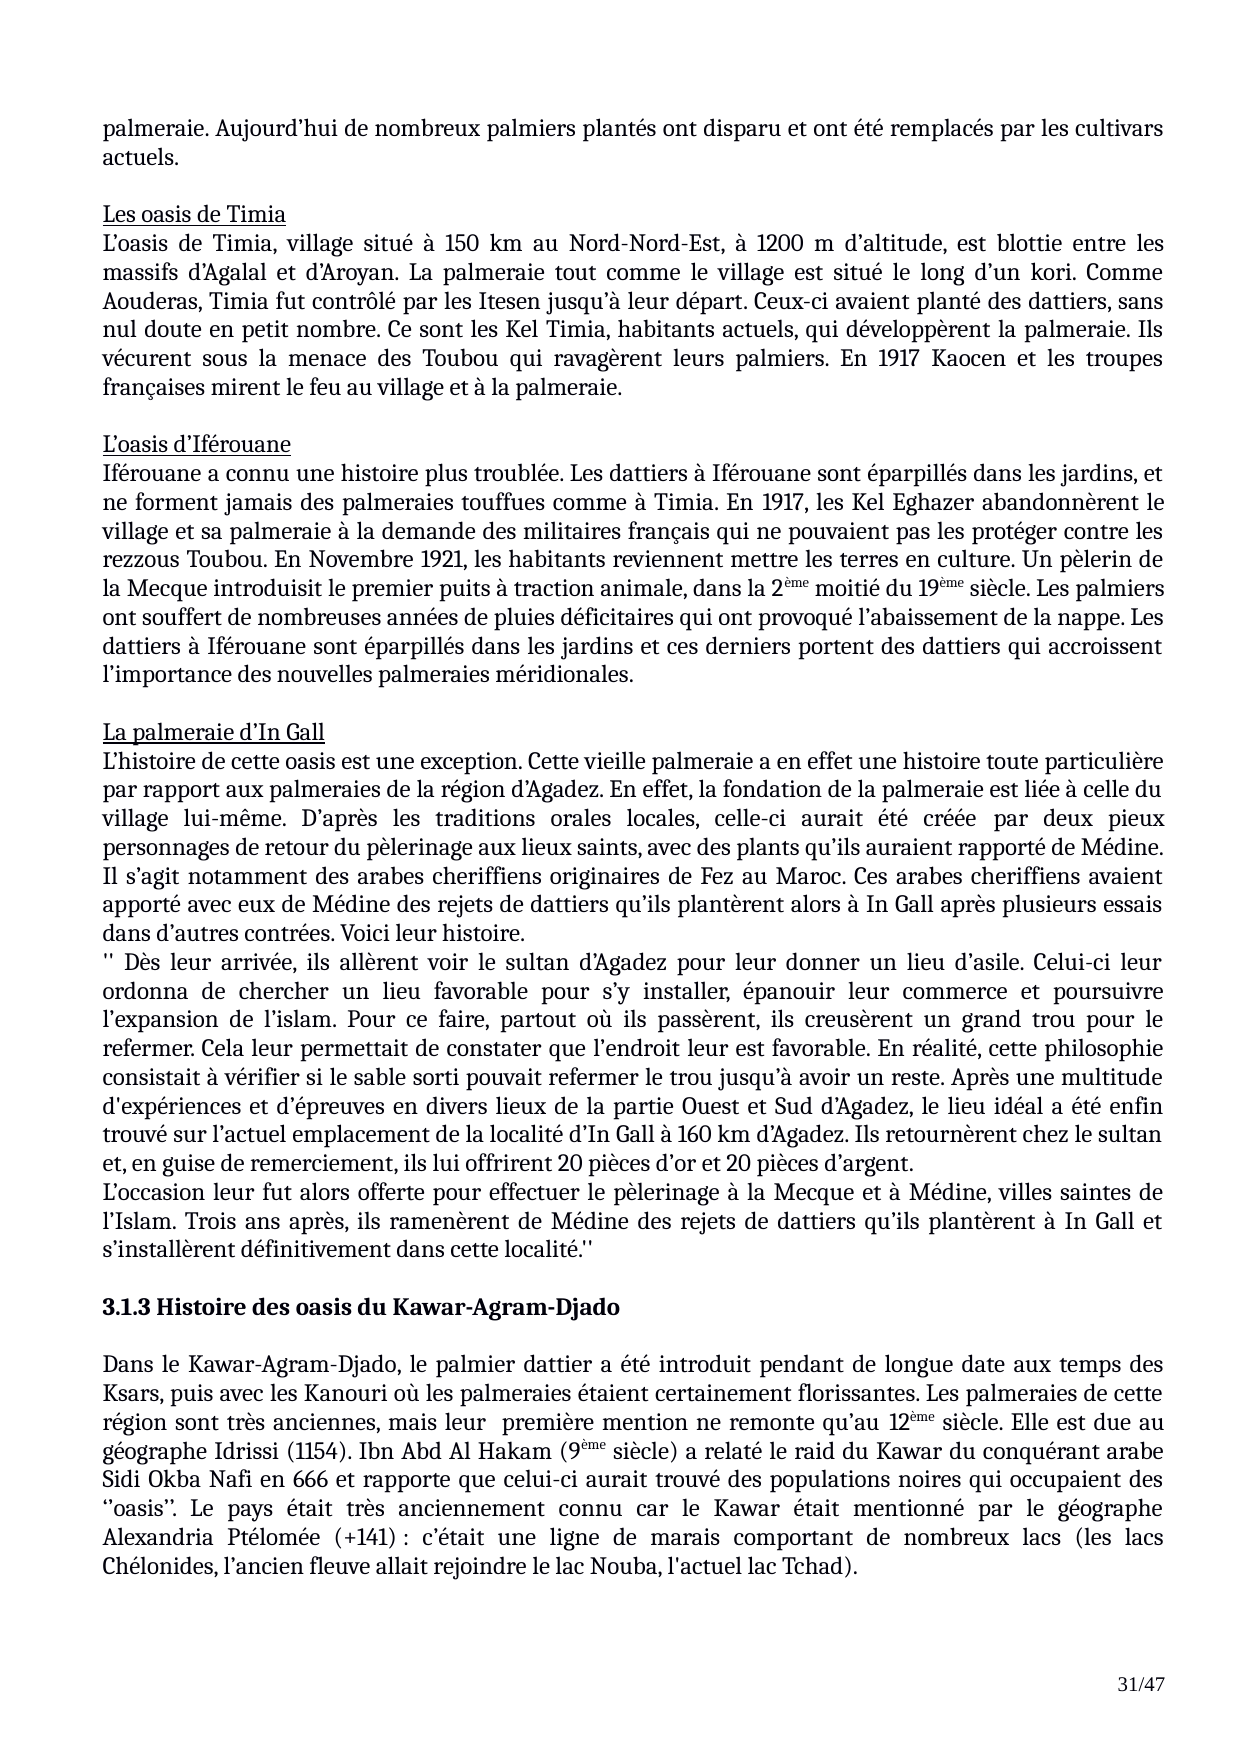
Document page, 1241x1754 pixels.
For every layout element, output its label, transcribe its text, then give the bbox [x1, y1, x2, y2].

text Iférouane a connu une histoire plus troublée. Les dattiers à Iférouane sont éparpillés dans les jardins, et ne forment jamais des palmeraies touffues comme à Timia. En 1917, les Kel Eghazer abandonnèrent le village et sa palmeraie à la demande des militaires français qui ne pouvaient pas les protéger contre les rezzous Toubou. En Novembre 1921, les habitants reviennent mettre les terres en culture. Un pèlerin de la Mecque introduisit le premier puits à traction animale, dans la 2ème moitié du 19ème siècle. Les palmiers ont souffert de nombreuses années de pluies déficitaires qui ont provoqué l’abaissement de la nappe. Les dattiers à Iférouane sont éparpillés dans les jardins et ces derniers portent des dattiers qui accroissent l’importance des nouvelles palmeraies méridionales. [102, 459, 1165, 689]
text 3.1.3 Histoire des oasis du Kawar-Agram-Djado [102, 1293, 1165, 1322]
text palmeraie. Aujourd’hui de nombreux palmiers plantés ont disparu et ont été remplacés par les cultivars actuels. [102, 114, 1165, 172]
list L’oasis d’Iférouane [102, 430, 1165, 459]
text L’occasion leur fut alors offerte pour effectuer le pèlerinage à la Mecque et à Médine, villes saintes de l’Islam. Trois ans après, ils ramenèrent de Médine des rejets de dattiers qu’ils plantèrent à In Gall et s’installèrent définitivement dans cette localité.'' [102, 1178, 1165, 1264]
text '' Dès leur arrivée, ils allèrent voir le sultan d’Agadez pour leur donner un lieu d’asile. Celui-ci leur ordonna de chercher un lieu favorable pour s’y installer, épanouir leur commerce et poursuivre l’expansion de l’islam. Pour ce faire, partout où ils passèrent, ils creusèrent un grand trou pour le refermer. Cela leur permettait de constater que l’endroit leur est favorable. En réalité, cette philosophie consistait à vérifier si le sable sorti pouvait refermer le trou jusqu’à avoir un reste. Après une multitude d'expériences et d’épreuves en divers lieux de la partie Ouest et Sud d’Agadez, le lieu idéal a été enfin trouvé sur l’actuel emplacement de la localité d’In Gall à 160 km d’Agadez. Ils retournèrent chez le sultan et, en guise de remerciement, ils lui offrirent 20 pièces d’or et 20 pièces d’argent. [102, 948, 1165, 1178]
list Les oasis de Timia [102, 200, 1165, 229]
text L’oasis de Timia, village situé à 150 km au Nord-Nord-Est, à 1200 m d’altitude, est blottie entre les massifs d’Agalal et d’Aroyan. La palmeraie tout comme le village est situé le long d’un kori. Comme Aouderas, Timia fut contrôlé par les Itesen jusqu’à leur départ. Ceux-ci avaient planté des dattiers, sans nul doute en petit nombre. Ce sont les Kel Timia, habitants actuels, qui développèrent la palmeraie. Ils vécurent sous la menace des Toubou qui ravagèrent leurs palmiers. En 1917 Kaocen et les troupes françaises mirent le feu au village et à la palmeraie. [102, 229, 1165, 402]
list La palmeraie d’In Gall [102, 718, 1165, 747]
text Dans le Kawar-Agram-Djado, le palmier dattier a été introduit pendant de longue date aux temps des Ksars, puis avec les Kanouri où les palmeraies étaient certainement florissantes. Les palmeraies de cette région sont très anciennes, mais leur première mention ne remonte qu’au 12ème siècle. Elle est due au géographe Idrissi (1154). Ibn Abd Al Hakam (9ème siècle) a relaté le raid du Kawar du conquérant arabe Sidi Okba Nafi en 666 et rapporte que celui-ci aurait trouvé des populations noires qui occupaient des ‘’oasis’’. Le pays était très anciennement connu car le Kawar était mentionné par le géographe Alexandria Ptélomée (+141) : c’était une ligne de marais comportant de nombreux lacs (les lacs Chélonides, l’ancien fleuve allait rejoindre le lac Nouba, l'actuel lac Tchad). [102, 1350, 1165, 1580]
text L’histoire de cette oasis est une exception. Cette vieille palmeraie a en effet une histoire toute particulière par rapport aux palmeraies de la région d’Agadez. En effet, la fondation de la palmeraie est liée à celle du village lui-même. D’après les traditions orales locales, celle-ci aurait été créée par deux pieux personnages de retour du pèlerinage aux lieux saints, avec des plants qu’ils auraient rapporté de Médine. Il s’agit notamment des arabes cheriffiens originaires de Fez au Maroc. Ces arabes cheriffiens avaient apporté avec eux de Médine des rejets de dattiers qu’ils plantèrent alors à In Gall après plusieurs essais dans d’autres contrées. Voici leur histoire. [102, 747, 1165, 948]
